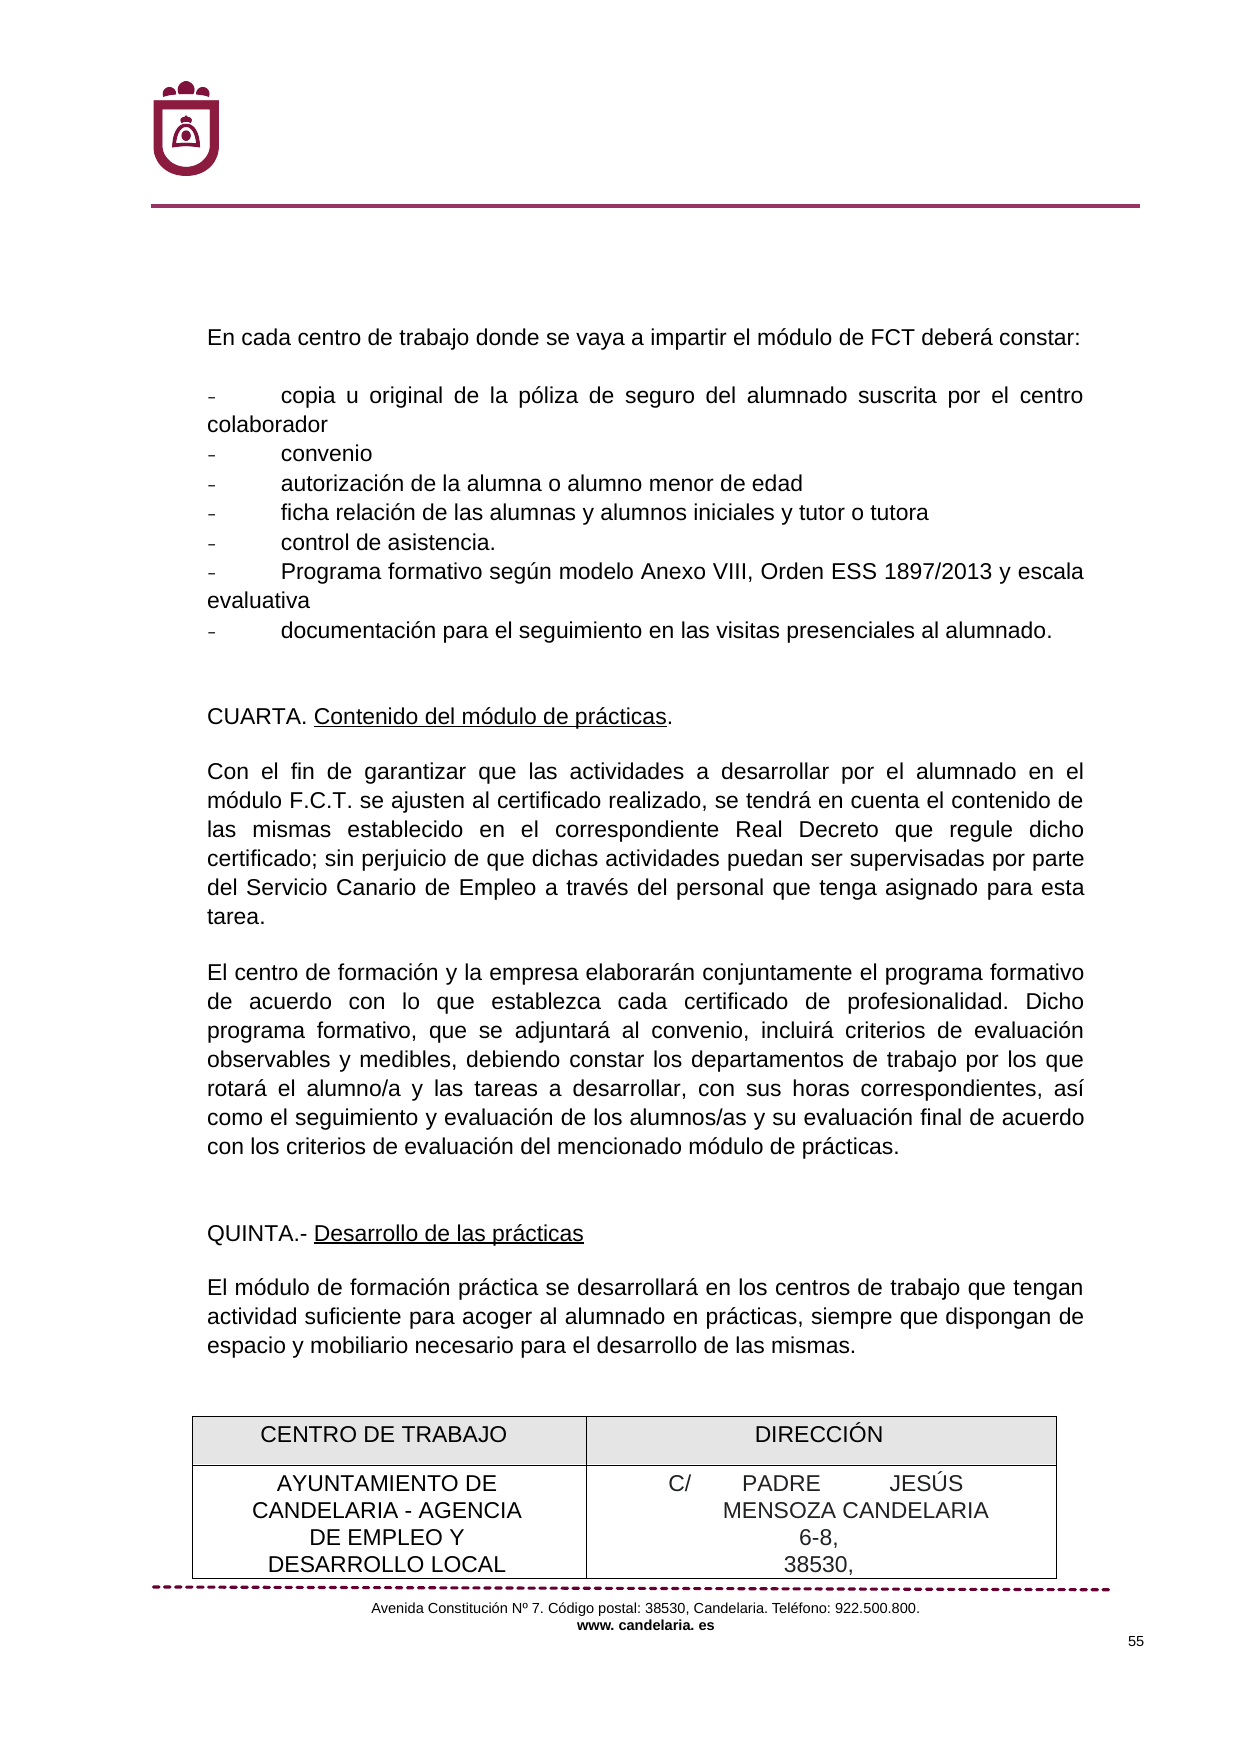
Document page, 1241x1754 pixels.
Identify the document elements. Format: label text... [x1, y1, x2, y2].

text El centro de formación y la empresa elaborarán conjuntamente el programa formativo de acuerdo con lo que establezca cada certificado de profesionalidad. Dicho programa formativo, que se adjuntará al convenio, incluirá criterios de evaluación observables y medibles, debiendo constar los departamentos de trabajo por los que rotará el alumno/a y las tareas a desarrollar, con sus horas correspondientes, así como el seguimiento y evaluación de los alumnos/as y su evaluación final de acuerdo con los criterios de evaluación del mencionado módulo de prácticas. [207, 959, 1085, 1159]
list documentación para el seguimiento en las visitas presenciales al alumnado. [207, 617, 1085, 643]
table_cell AYUNTAMIENTO DE CANDELARIA - AGENCIA DE EMPLEO Y DESARROLLO LOCAL [193, 1466, 586, 1578]
table_cell C/ PADRE JESÚS MENSOZA CANDELARIA 6-8, 38530, [587, 1466, 1056, 1578]
list ficha relación de las alumnas y alumnos iniciales y tutor o tutora [207, 499, 1085, 526]
text QUINTA.- Desarrollo de las prácticas [207, 1219, 1085, 1246]
list control de asistencia. [207, 529, 1085, 555]
table_header CENTRO DE TRABAJO [193, 1417, 586, 1464]
text El módulo de formación práctica se desarrollará en los centros de trabajo que tengan actividad suficiente para acoger al alumnado en prácticas, siempre que dispongan de espacio y mobiliario necesario para el desarrollo de las mismas. [207, 1274, 1085, 1358]
table_header DIRECCIÓN [587, 1417, 1056, 1464]
list copia u original de la póliza de seguro del alumnado suscrita por el centro colaborador [207, 382, 1085, 437]
text En cada centro de trabajo donde se vaya a impartir el módulo de FCT deberá constar: [207, 324, 1085, 350]
list autorización de la alumna o alumno menor de edad [207, 470, 1085, 496]
text Con el fin de garantizar que las actividades a desarrollar por el alumnado en el módulo F.C.T. se ajusten al certificado realizado, se tendrá en cuenta el contenido de las mismas establecido en el correspondiente Real Decreto que regule dicho certificado; sin perjuicio de que dichas actividades puedan ser supervisadas por parte del Servicio Canario de Empleo a través del personal que tenga asignado para esta tarea. [207, 758, 1085, 929]
list convenio [207, 440, 1085, 467]
text CUARTA. Contenido del módulo de prácticas. [207, 703, 1085, 730]
list Programa formativo según modelo Anexo VIII, Orden ESS 1897/2013 y escala evaluativa [207, 558, 1085, 613]
